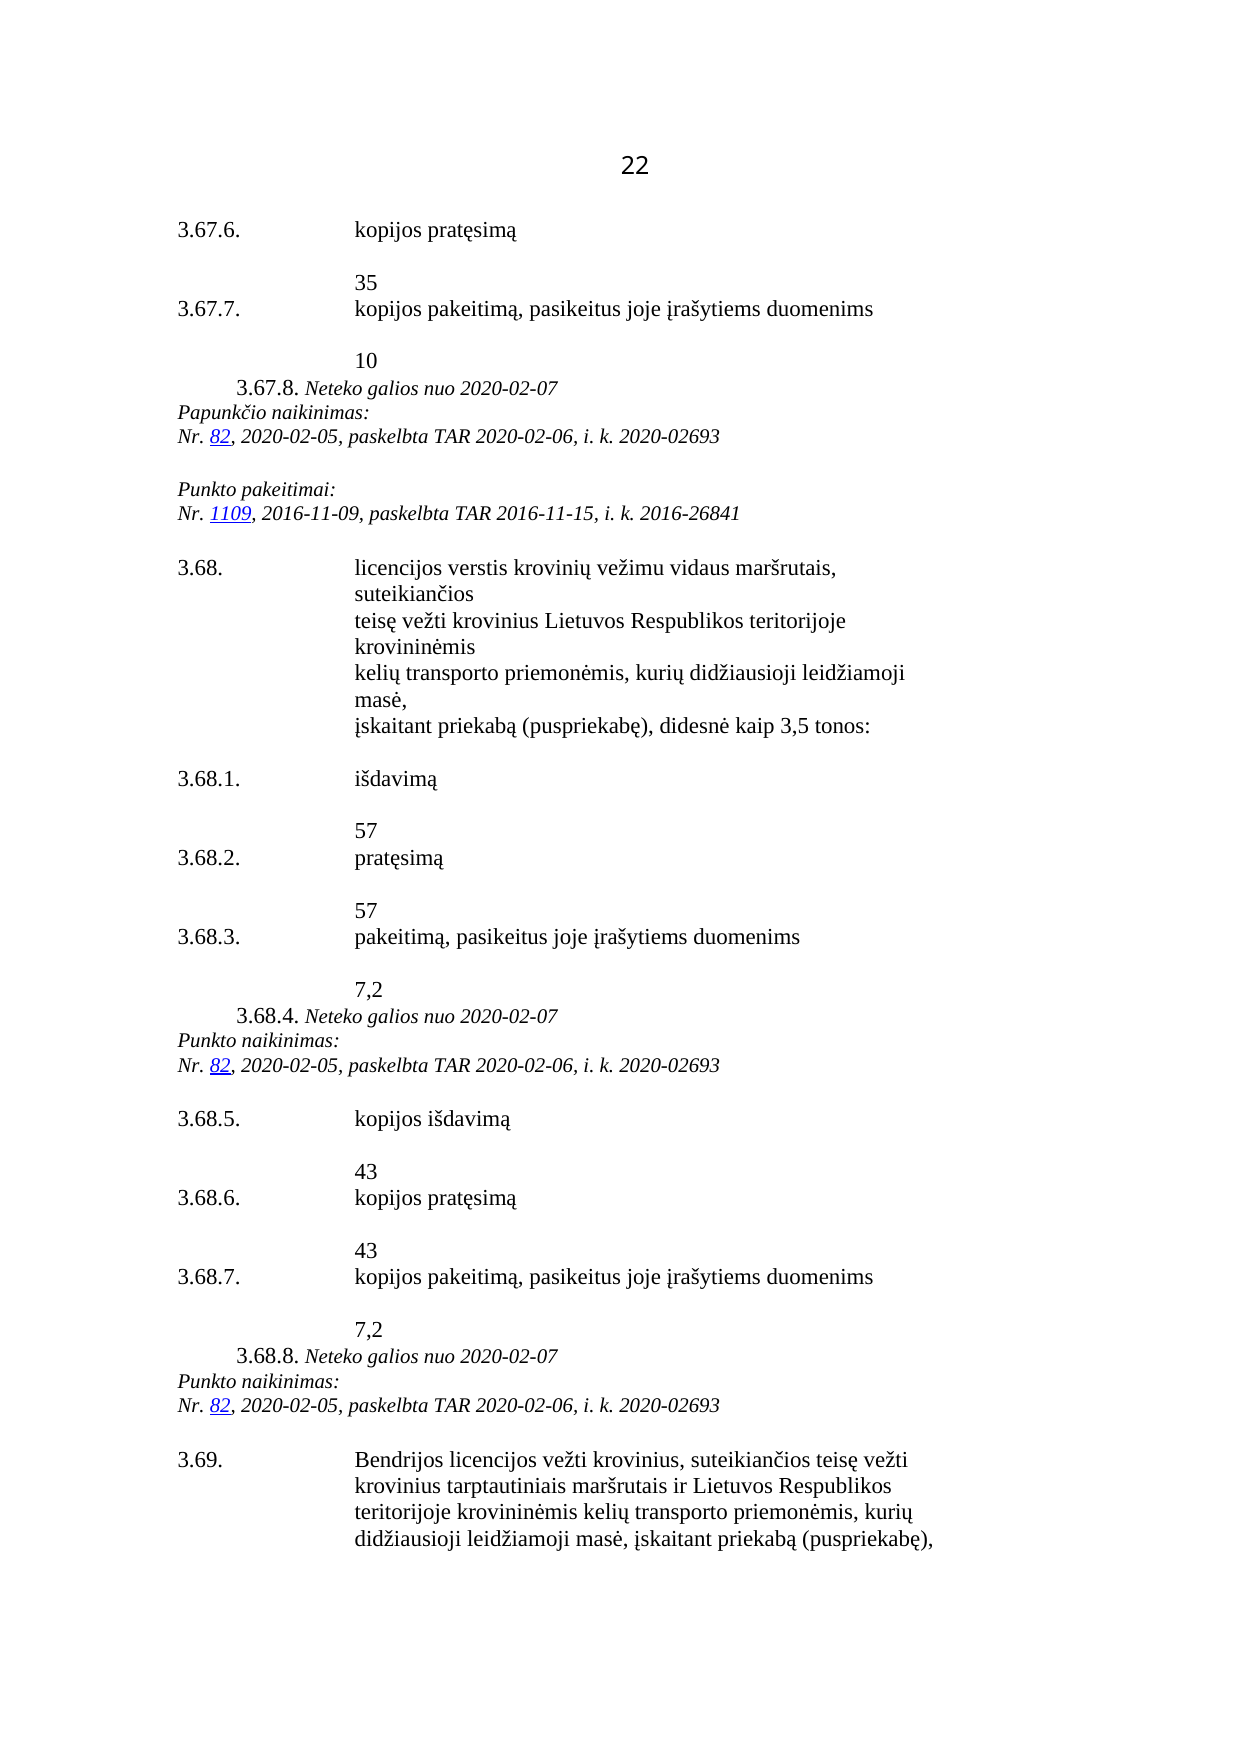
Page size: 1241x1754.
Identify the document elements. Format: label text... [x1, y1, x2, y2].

text Nr. 82, 2020-02-05, paskelbta TAR 2020-02-06, i. k. 2020-02693 [177, 1393, 1093, 1417]
text 3.68.7. kopijos pakeitimą, pasikeitus joje įrašytiems duomenims 7,2 [177, 1263, 945, 1342]
text 3.68.4. Neteko galios nuo 2020-02-07 [177, 1002, 1093, 1028]
text Punkto pakeitimai: [177, 477, 1093, 501]
text 3.68.1. išdavimą 57 [177, 765, 945, 844]
text teritorijoje krovininėmis kelių transporto priemonėmis, kurių [354, 1498, 945, 1525]
text 3.68.2. pratęsimą 57 [177, 844, 945, 923]
text Nr. 1109, 2016-11-09, paskelbta TAR 2016-11-15, i. k. 2016-26841 [177, 501, 1093, 525]
text Nr. 82, 2020-02-05, paskelbta TAR 2020-02-06, i. k. 2020-02693 [177, 1052, 1093, 1077]
text Nr. 82, 2020-02-05, paskelbta TAR 2020-02-06, i. k. 2020-02693 [177, 424, 1093, 448]
text didžiausioji leidžiamoji masė, įskaitant priekabą (puspriekabę), [354, 1525, 945, 1551]
text 3.68.3. pakeitimą, pasikeitus joje įrašytiems duomenims 7,2 [177, 923, 945, 1002]
text kelių transporto priemonėmis, kurių didžiausioji leidžiamoji masė, [354, 659, 945, 712]
text Punkto naikinimas: [177, 1369, 1093, 1393]
text krovinius tarptautiniais maršrutais ir Lietuvos Respublikos [354, 1472, 945, 1498]
text teisę vežti krovinius Lietuvos Respublikos teritorijoje krovininėmis [354, 607, 945, 659]
text įskaitant priekabą (puspriekabę), didesnė kaip 3,5 tonos: [354, 712, 945, 765]
text 3.68.6. kopijos pratęsimą 43 [177, 1184, 945, 1263]
text 3.68. licencijos verstis krovinių vežimu vidaus maršrutais, suteikiančios [177, 554, 945, 607]
text 3.67.6. kopijos pratęsimą 35 [177, 216, 892, 295]
text 3.68.8. Neteko galios nuo 2020-02-07 [177, 1342, 1093, 1369]
text 3.67.7. kopijos pakeitimą, pasikeitus joje įrašytiems duomenims 10 [177, 295, 892, 374]
text 3.68.5. kopijos išdavimą 43 [177, 1105, 945, 1184]
text 3.67.8. Neteko galios nuo 2020-02-07 [177, 374, 1093, 400]
text 3.69. Bendrijos licencijos vežti krovinius, suteikiančios teisę vežti [177, 1446, 945, 1472]
text Punkto naikinimas: [177, 1028, 1093, 1052]
text Papunkčio naikinimas: [177, 400, 1093, 424]
